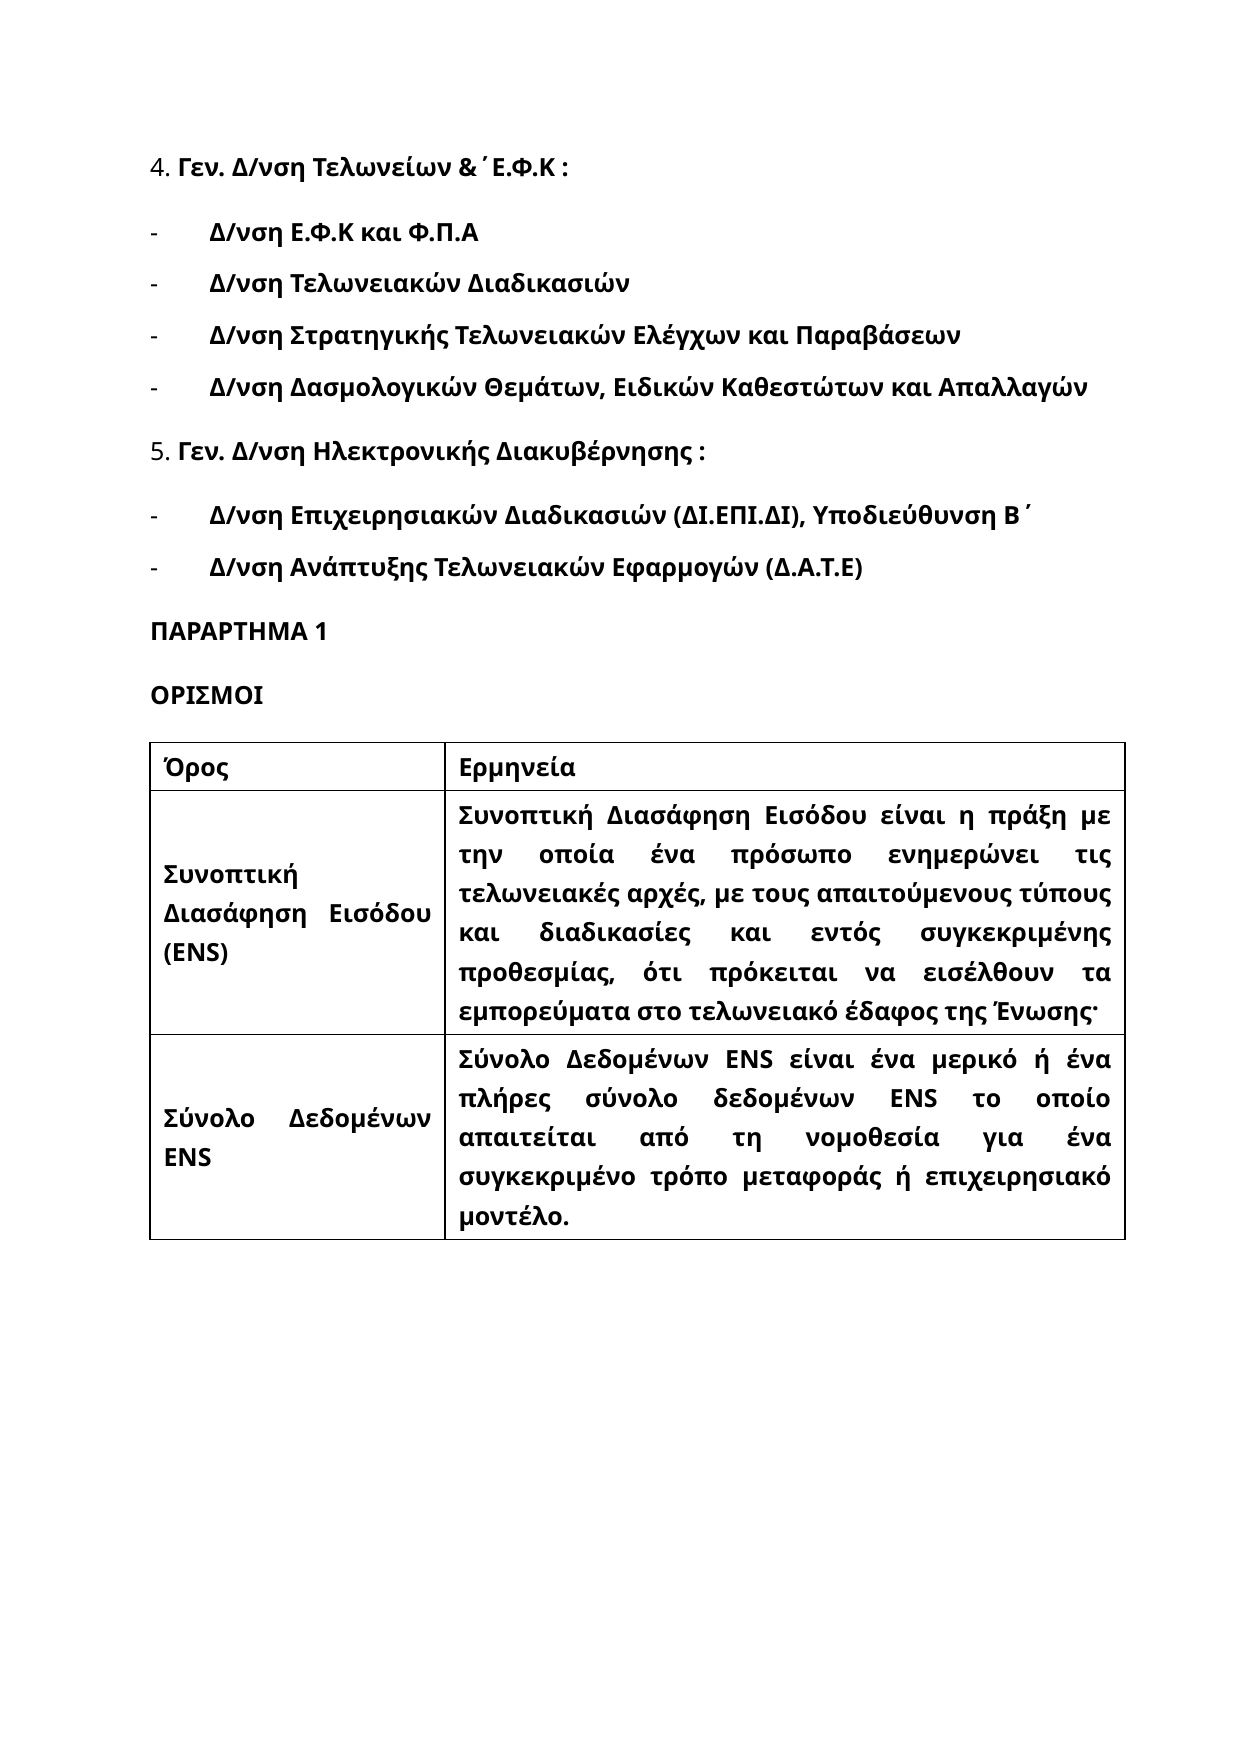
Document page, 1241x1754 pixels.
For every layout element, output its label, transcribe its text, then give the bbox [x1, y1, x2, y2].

list - Δ/νση Στρατηγικής Τελωνειακών Ελέγχων και Παραβάσεων [150, 317, 1090, 352]
table_header Όρος [151, 743, 444, 790]
text 5. Γεν. Δ/νση Ηλεκτρονικής Διακυβέρνησης : [150, 433, 1090, 467]
list - Δ/νση Ε.Φ.Κ και Φ.Π.Α [150, 214, 1090, 248]
text ΟΡΙΣΜΟΙ [150, 677, 1090, 712]
list - Δ/νση Ανάπτυξης Τελωνειακών Εφαρμογών (Δ.Α.Τ.Ε) [150, 549, 1090, 583]
list - Δ/νση Τελωνειακών Διαδικασιών [150, 266, 1090, 300]
table_cell Σύνολο Δεδομένων ENS [151, 1035, 444, 1238]
text 4. Γεν. Δ/νση Τελωνείων &΄Ε.Φ.Κ : [150, 150, 1090, 184]
table_cell Συνοπτική Διασάφηση Εισόδου είναι η πράξη με την οποία ένα πρόσωπο ενημερώνει τις τελωνειακές αρχές, με τους απαιτούμενους τύπους και διαδικασίες και εντός συγκεκριμένης προθεσμίας, ότι πρόκειται να εισέλθουν τα εμπορεύματα στο τελωνειακό έδαφος της Ένωσης· [446, 791, 1124, 1034]
list - Δ/νση Δασμολογικών Θεμάτων, Ειδικών Καθεστώτων και Απαλλαγών [150, 369, 1090, 403]
list - Δ/νση Επιχειρησιακών Διαδικασιών (ΔΙ.ΕΠΙ.ΔΙ), Υποδιεύθυνση Β΄ [150, 497, 1090, 532]
table_header Ερμηνεία [446, 743, 1124, 790]
table_cell Συνοπτική Διασάφηση Εισόδου (ENS) [151, 791, 444, 1034]
table_cell Σύνολο Δεδομένων ENS είναι ένα μερικό ή ένα πλήρες σύνολο δεδομένων ENS το οποίο απαιτείται από τη νομοθεσία για ένα συγκεκριμένο τρόπο μεταφοράς ή επιχειρησιακό μοντέλο. [446, 1035, 1124, 1238]
text ΠΑΡΑΡΤΗΜΑ 1 [150, 613, 1090, 647]
